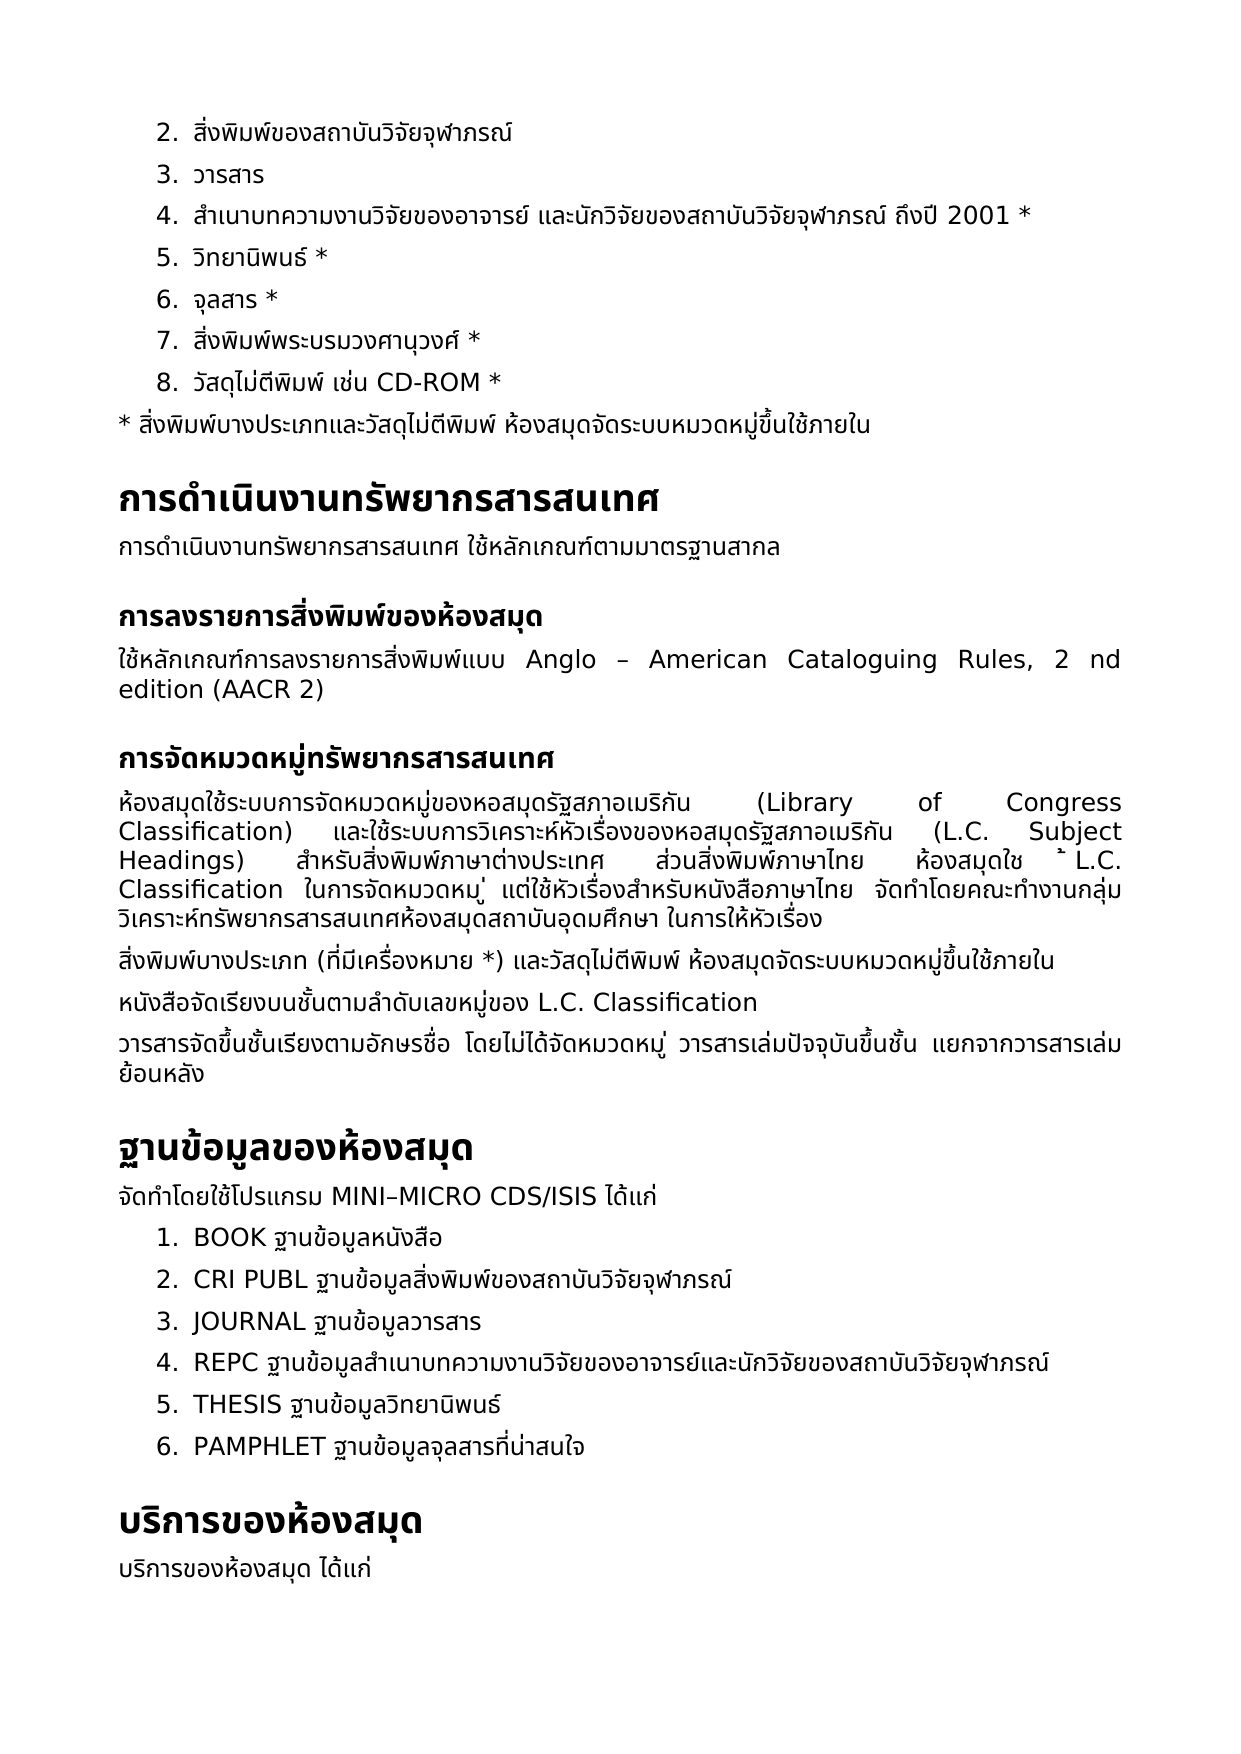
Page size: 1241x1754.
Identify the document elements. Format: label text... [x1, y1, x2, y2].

subtitle การจัดหมวดหมู่ทรัพยากรสารสนเทศ [118, 742, 1122, 776]
text จัดทำโดยใช้โปรแกรม MINI–MICRO CDS/ISIS ได้แก่ [118, 1182, 1122, 1211]
list สิ่งพิมพ์พระบรมวงศานุวงศ์ * [156, 326, 1122, 356]
text การดำเนินงานทรัพยากรสารสนเทศ ใช้หลักเกณฑ์ตามมาตรฐานสากล [118, 533, 1122, 562]
text ใช้หลักเกณฑ์การลงรายการสิ่งพิมพ์แบบ Anglo – American Cataloguing Rules, 2 nd edition (AACR 2) [118, 646, 1122, 704]
list CRI PUBL ฐานข้อมูลสิ่งพิมพ์ของสถาบันวิจัยจุฬาภรณ์ [156, 1265, 1122, 1294]
list วิทยานิพนธ์ * [156, 243, 1122, 272]
subtitle การลงรายการสิ่งพิมพ์ของห้องสมุด [118, 599, 1122, 633]
list REPC ฐานข้อมูลสำเนาบทความงานวิจัยของอาจารย์และนักวิจัยของสถาบันวิจัยจุฬาภรณ์ [156, 1348, 1122, 1377]
text สิ่งพิมพ์บางประเภท (ที่มีเครื่องหมาย *) และวัสดุไม่ตีพิมพ์ ห้องสมุดจัดระบบหมวดหมู่ขึ้นใช้ภายใน [118, 946, 1122, 976]
list PAMPHLET ฐานข้อมูลจุลสารที่น่าสนใจ [156, 1432, 1122, 1461]
list JOURNAL ฐานข้อมูลวารสาร [156, 1307, 1122, 1336]
text * สิ่งพิมพ์บางประเภทและวัสดุไม่ตีพิมพ์ ห้องสมุดจัดระบบหมวดหมู่ขึ้นใช้ภายใน [118, 410, 1122, 439]
text ห้องสมุดใช้ระบบการจัดหมวดหมู่ของหอสมุดรัฐสภาอเมริกัน (Library of Congress Classification) และใช้ระบบการวิเคราะห์หัวเรื่องของหอสมุดรัฐสภาอเมริกัน (L.C. Subject Headings) สำหรับสิ่งพิมพ์ภาษาต่างประเทศ ส่วนสิ่งพิมพ์ภาษาไทย ห้องสมุดใช้ L.C. Classification ในการจัดหมวดหมู่ แต่ใช้หัวเรื่องสำหรับหนังสือภาษาไทย จัดทำโดยคณะทำงานกลุ่มวิเคราะห์ทรัพยากรสารสนเทศห้องสมุดสถาบันอุดมศึกษา ในการให้หัวเรื่อง [118, 788, 1122, 934]
list สิ่งพิมพ์ของสถาบันวิจัยจุฬาภรณ์ [156, 118, 1122, 147]
text วารสารจัดขึ้นชั้นเรียงตามอักษรชื่อ โดยไม่ได้จัดหมวดหมู่ วารสารเล่มปัจจุบันขึ้นชั้น แยกจากวารสารเล่มย้อนหลัง [118, 1030, 1122, 1088]
list จุลสาร * [156, 285, 1122, 314]
list วารสาร [156, 160, 1122, 189]
list สำเนาบทความงานวิจัยของอาจารย์ และนักวิจัยของสถาบันวิจัยจุฬาภรณ์ ถึงปี 2001 * [156, 201, 1122, 231]
subtitle การดำเนินงานทรัพยากรสารสนเทศ [118, 476, 1122, 520]
subtitle บริการของห้องสมุด [118, 1498, 1122, 1542]
subtitle ฐานข้อมูลของห้องสมุด [118, 1126, 1122, 1169]
list BOOK ฐานข้อมูลหนังสือ [156, 1223, 1122, 1252]
text บริการของห้องสมุด ได้แก่ [118, 1554, 1122, 1584]
list วัสดุไม่ตีพิมพ์ เช่น CD-ROM * [156, 368, 1122, 397]
text หนังสือจัดเรียงบนชั้นตามลำดับเลขหมู่ของ L.C. Classification [118, 988, 1122, 1017]
list THESIS ฐานข้อมูลวิทยานิพนธ์ [156, 1390, 1122, 1419]
